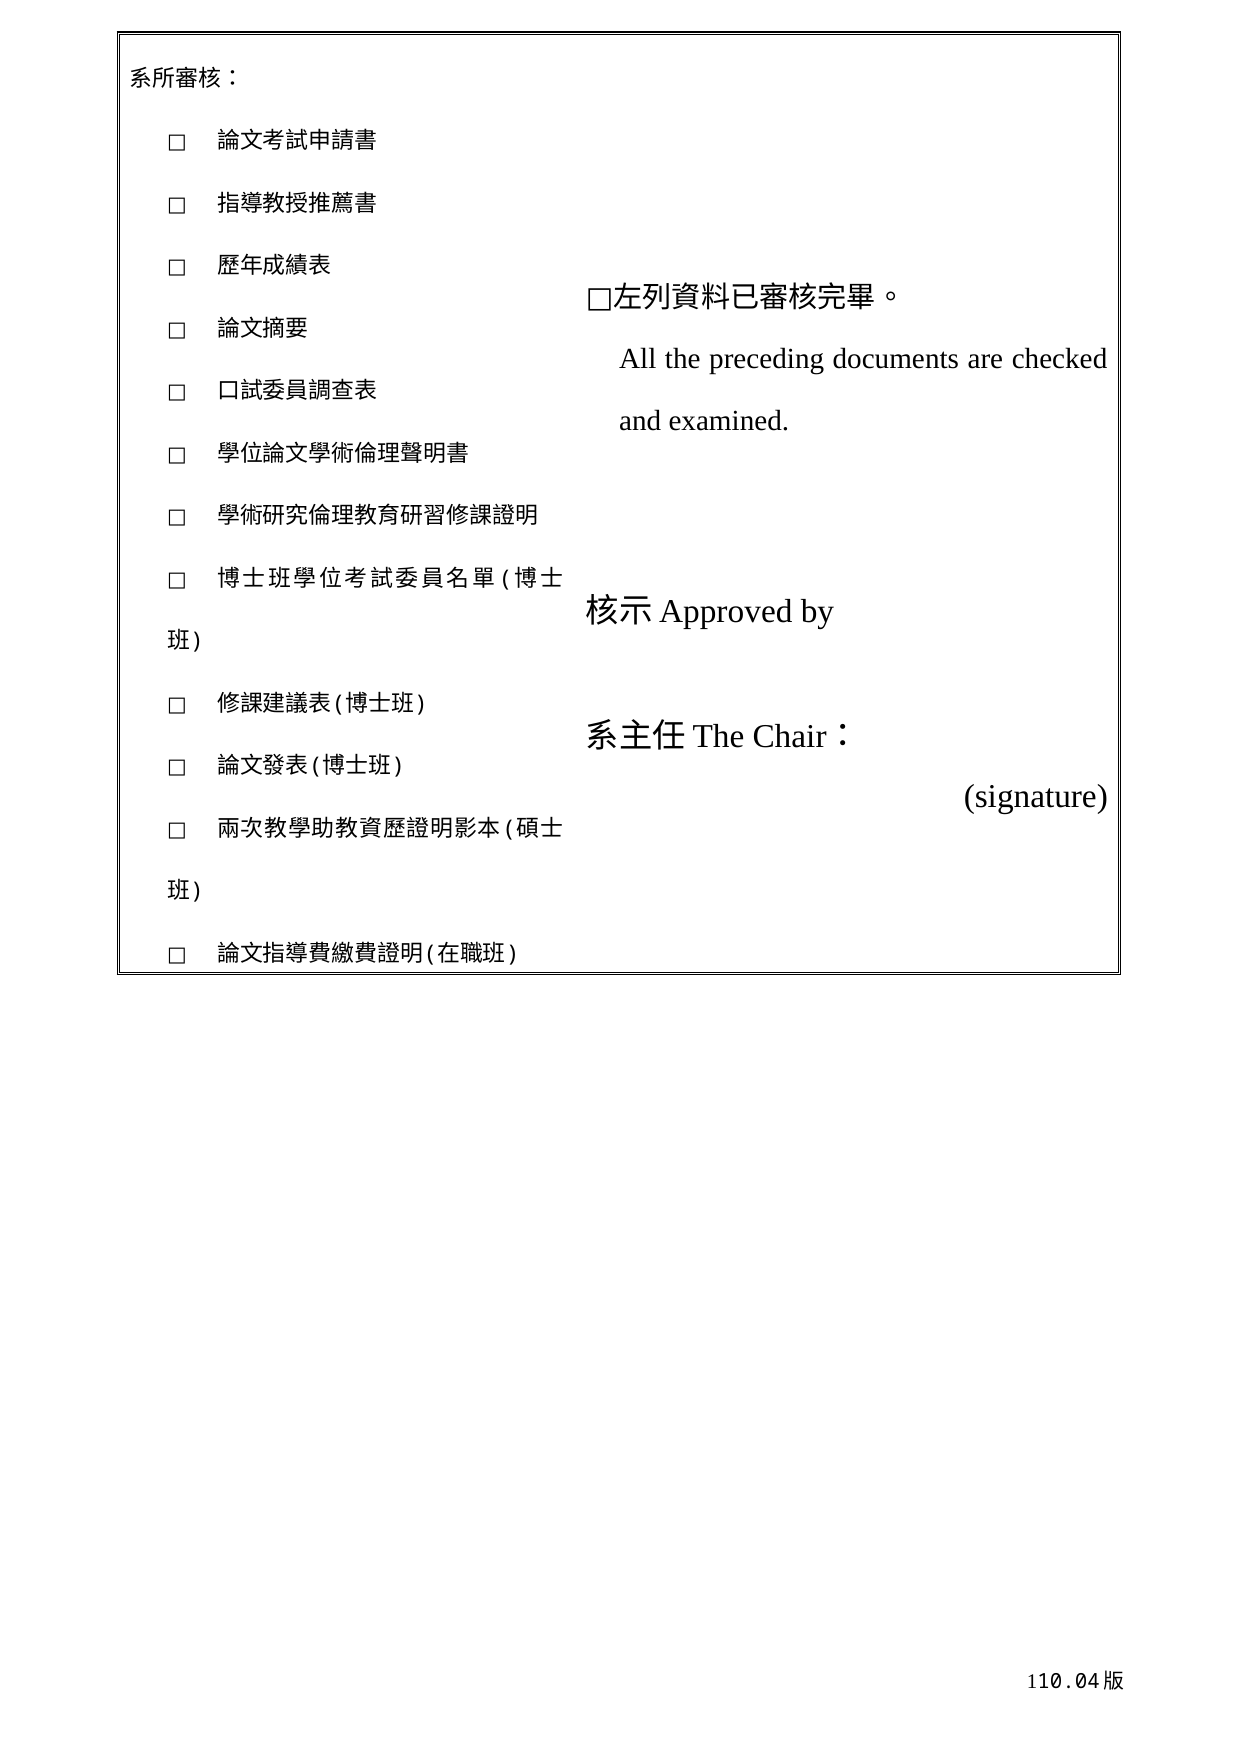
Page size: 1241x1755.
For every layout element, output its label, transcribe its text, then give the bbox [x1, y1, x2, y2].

table_header □左列資料已審核完畢。 All the preceding documents are checked and examined. 核示Approved by 系主任The Chair： (signature) [574, 35, 1118, 972]
table_header 系所審核： 論文考試申請書 指導教授推薦書 歷年成績表 論文摘要 口試委員調查表 學位論文學術倫理聲明書 學術研究倫理教育研習修課證明 博士班學位考試委員名單(博士班) 修課建議表(博士班) 論文發表(博士班) 兩次教學助教資歷證明影本(碩士班) 論文指導費繳費證明(在職班) [120, 35, 574, 972]
